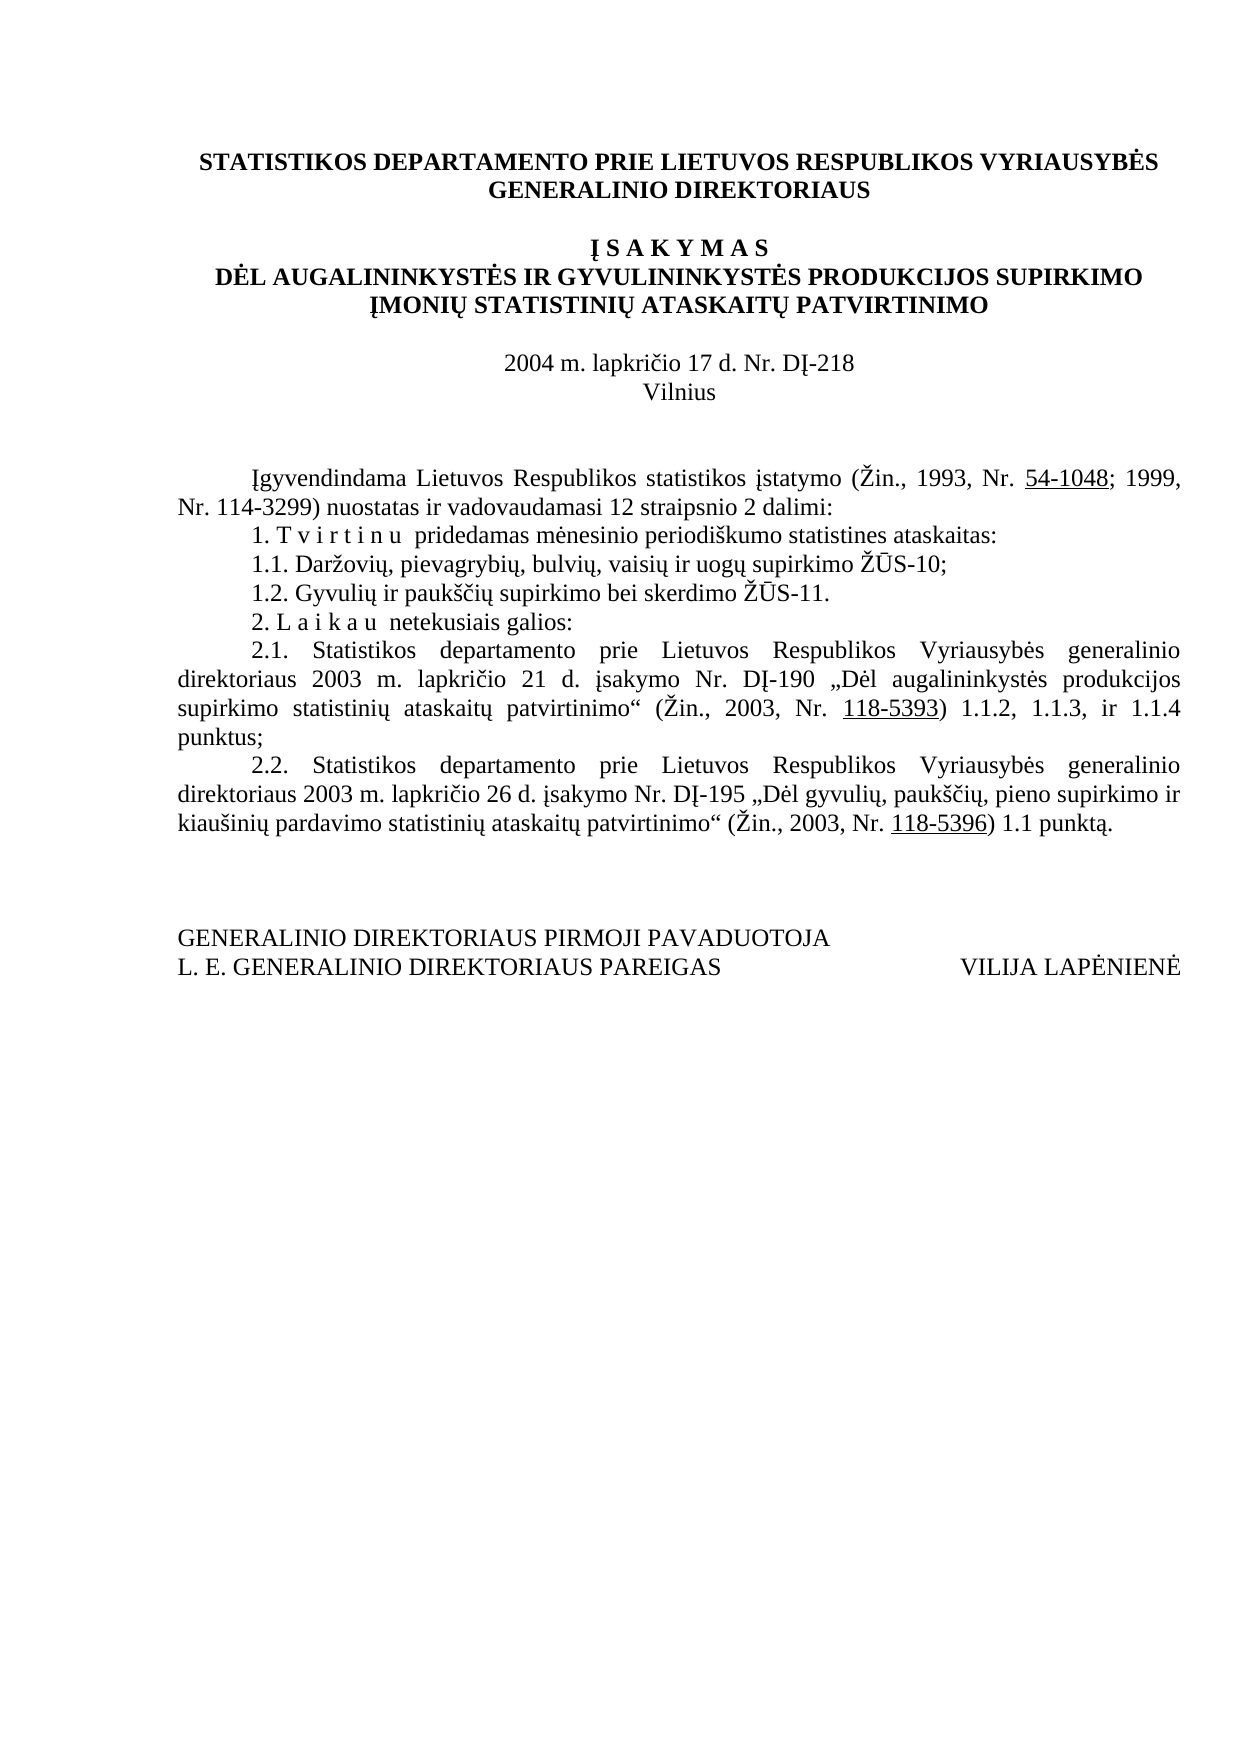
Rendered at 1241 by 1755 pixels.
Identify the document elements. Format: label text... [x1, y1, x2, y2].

text STATISTIKOS DEPARTAMENTO PRIE LIETUVOS RESPUBLIKOS VYRIAUSYBĖS GENERALINIO DIREKTORIAUS [177, 147, 1181, 204]
text 2.2. Statistikos departamento prie Lietuvos Respublikos Vyriausybės generalinio direktoriaus 2003 m. lapkričio 26 d. įsakymo Nr. DĮ-195 „Dėl gyvulių, paukščių, pieno supirkimo ir kiaušinių pardavimo statistinių ataskaitų patvirtinimo“ (Žin., 2003, Nr. 118-5396) 1.1 punktą. [177, 751, 1181, 837]
text 2004 m. lapkričio 17 d. Nr. DĮ-218 [177, 348, 1181, 377]
text L. E. GENERALINIO DIREKTORIAUS PAREIGAS VILIJA LAPĖNIENĖ [177, 952, 1181, 981]
text 1.2. Gyvulių ir paukščių supirkimo bei skerdimo ŽŪS-11. [177, 578, 1181, 607]
text Į S A K Y M A S [177, 233, 1181, 262]
text 1.1. Daržovių, pievagrybių, bulvių, vaisių ir uogų supirkimo ŽŪS-10; [177, 549, 1181, 578]
text 1. Tvirtinu pridedamas mėnesinio periodiškumo statistines ataskaitas: [177, 521, 1181, 549]
text Įgyvendindama Lietuvos Respublikos statistikos įstatymo (Žin., 1993, Nr. 54-1048; 1999, Nr. 114-3299) nuostatas ir vadovaudamasi 12 straipsnio 2 dalimi: [177, 463, 1181, 521]
text 2. Laikau netekusiais galios: [177, 607, 1181, 636]
text Vilnius [177, 377, 1181, 406]
text GENERALINIO DIREKTORIAUS PIRMOJI PAVADUOTOJA [177, 923, 1181, 952]
text 2.1. Statistikos departamento prie Lietuvos Respublikos Vyriausybės generalinio direktoriaus 2003 m. lapkričio 21 d. įsakymo Nr. DĮ-190 „Dėl augalininkystės produkcijos supirkimo statistinių ataskaitų patvirtinimo“ (Žin., 2003, Nr. 118-5393) 1.1.2, 1.1.3, ir 1.1.4 punktus; [177, 636, 1181, 751]
text DĖL AUGALININKYSTĖS IR GYVULININKYSTĖS PRODUKCIJOS SUPIRKIMO ĮMONIŲ STATISTINIŲ ATASKAITŲ PATVIRTINIMO [177, 262, 1181, 319]
